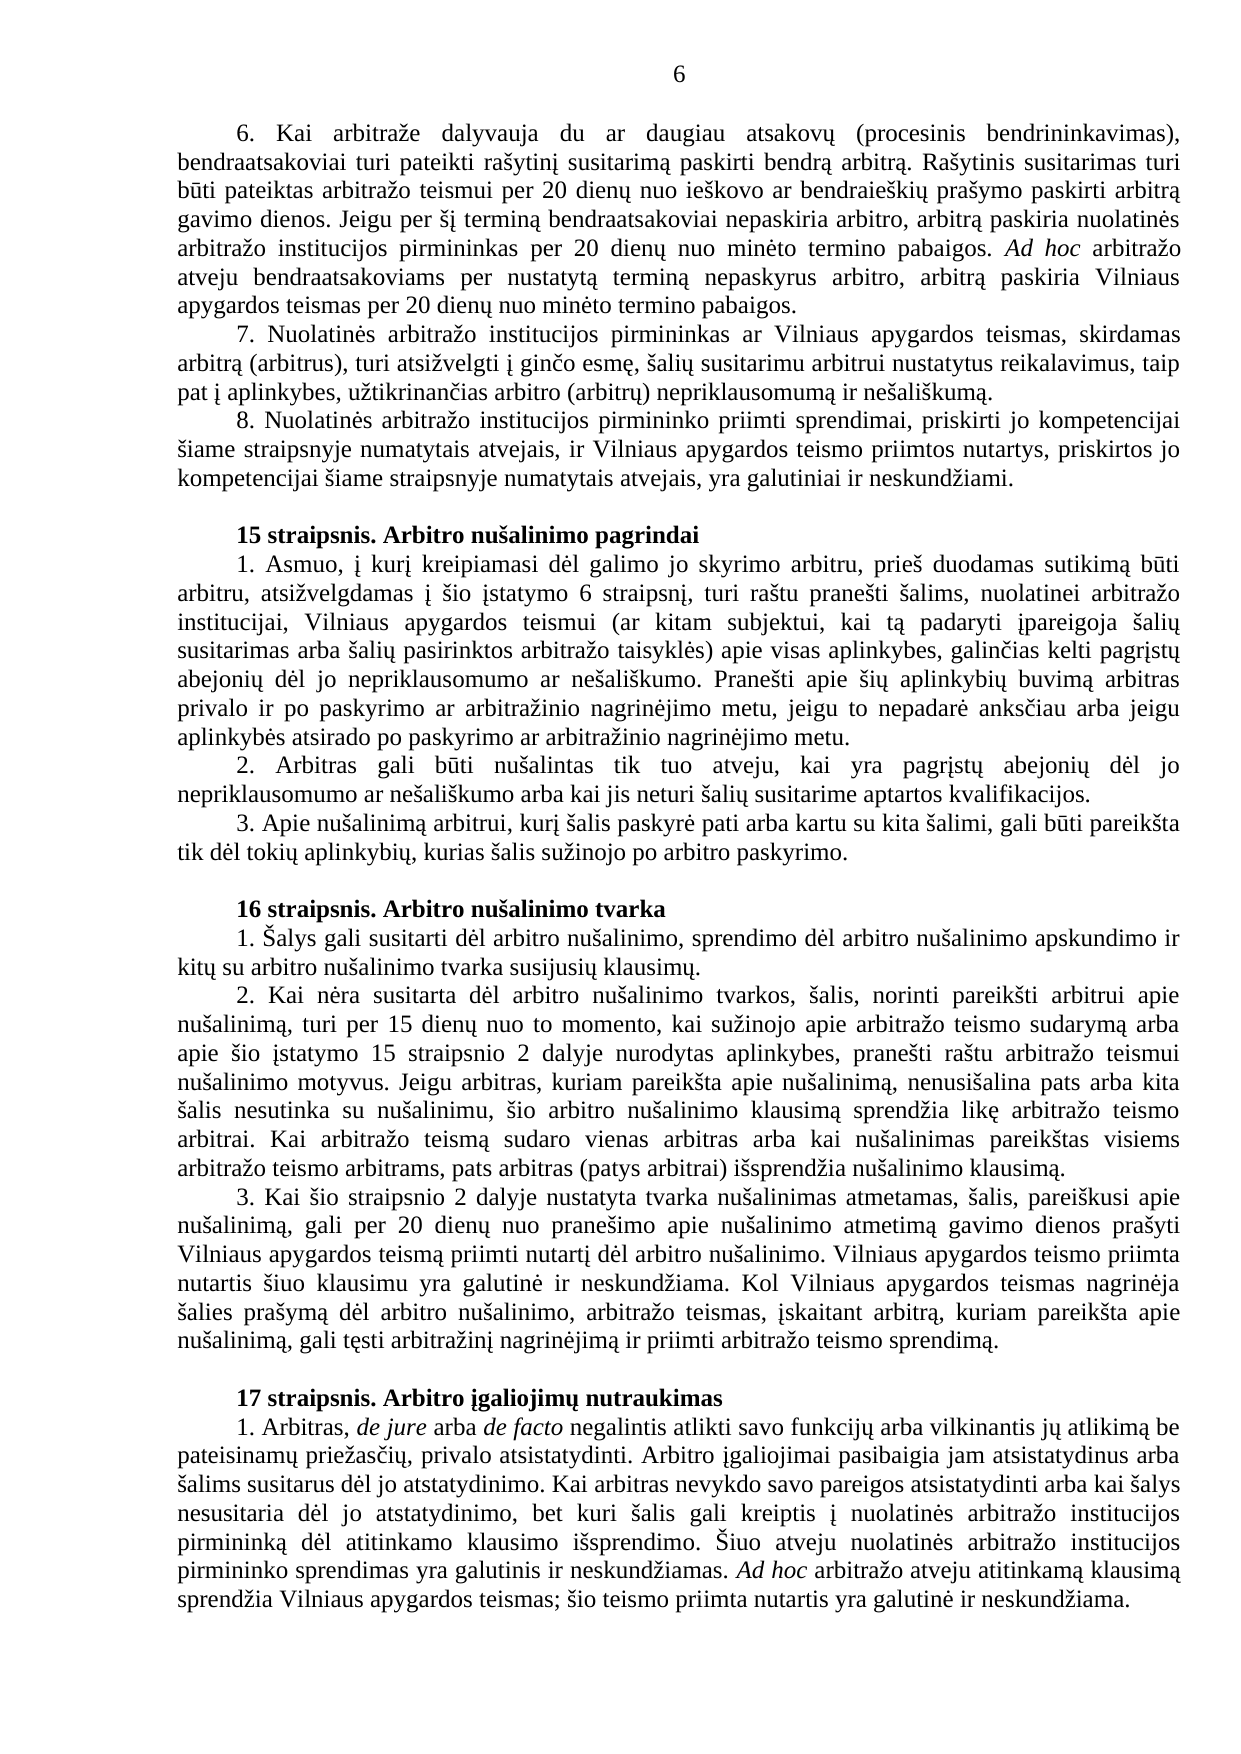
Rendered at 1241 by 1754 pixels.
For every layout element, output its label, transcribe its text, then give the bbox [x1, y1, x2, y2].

text 17 straipsnis. Arbitro įgaliojimų nutraukimas [177, 1383, 1181, 1412]
text 8. Nuolatinės arbitražo institucijos pirmininko priimti sprendimai, priskirti jo kompetencijai šiame straipsnyje numatytais atvejais, ir Vilniaus apygardos teismo priimtos nutartys, priskirtos jo kompetencijai šiame straipsnyje numatytais atvejais, yra galutiniai ir neskundžiami. [177, 406, 1181, 492]
text 7. Nuolatinės arbitražo institucijos pirmininkas ar Vilniaus apygardos teismas, skirdamas arbitrą (arbitrus), turi atsižvelgti į ginčo esmę, šalių susitarimu arbitrui nustatytus reikalavimus, taip pat į aplinkybes, užtikrinančias arbitro (arbitrų) nepriklausomumą ir nešališkumą. [177, 319, 1181, 406]
text 16 straipsnis. Arbitro nušalinimo tvarka [177, 894, 1181, 923]
text 2. Kai nėra susitarta dėl arbitro nušalinimo tvarkos, šalis, norinti pareikšti arbitrui apie nušalinimą, turi per 15 dienų nuo to momento, kai sužinojo apie arbitražo teismo sudarymą arba apie šio įstatymo 15 straipsnio 2 dalyje nurodytas aplinkybes, pranešti raštu arbitražo teismui nušalinimo motyvus. Jeigu arbitras, kuriam pareikšta apie nušalinimą, nenusišalina pats arba kita šalis nesutinka su nušalinimu, šio arbitro nušalinimo klausimą sprendžia likę arbitražo teismo arbitrai. Kai arbitražo teismą sudaro vienas arbitras arba kai nušalinimas pareikštas visiems arbitražo teismo arbitrams, pats arbitras (patys arbitrai) išsprendžia nušalinimo klausimą. [177, 981, 1181, 1182]
text 2. Arbitras gali būti nušalintas tik tuo atveju, kai yra pagrįstų abejonių dėl jo nepriklausomumo ar nešališkumo arba kai jis neturi šalių susitarime aptartos kvalifikacijos. [177, 751, 1181, 808]
text 6. Kai arbitraže dalyvauja du ar daugiau atsakovų (procesinis bendrininkavimas), bendraatsakoviai turi pateikti rašytinį susitarimą paskirti bendrą arbitrą. Rašytinis susitarimas turi būti pateiktas arbitražo teismui per 20 dienų nuo ieškovo ar bendraieškių prašymo paskirti arbitrą gavimo dienos. Jeigu per šį terminą bendraatsakoviai nepaskiria arbitro, arbitrą paskiria nuolatinės arbitražo institucijos pirmininkas per 20 dienų nuo minėto termino pabaigos. Ad hoc arbitražo atveju bendraatsakoviams per nustatytą terminą nepaskyrus arbitro, arbitrą paskiria Vilniaus apygardos teismas per 20 dienų nuo minėto termino pabaigos. [177, 118, 1181, 319]
text 3. Apie nušalinimą arbitrui, kurį šalis paskyrė pati arba kartu su kita šalimi, gali būti pareikšta tik dėl tokių aplinkybių, kurias šalis sužinojo po arbitro paskyrimo. [177, 808, 1181, 866]
text 1. Arbitras, de jure arba de facto negalintis atlikti savo funkcijų arba vilkinantis jų atlikimą be pateisinamų priežasčių, privalo atsistatydinti. Arbitro įgaliojimai pasibaigia jam atsistatydinus arba šalims susitarus dėl jo atstatydinimo. Kai arbitras nevykdo savo pareigos atsistatydinti arba kai šalys nesusitaria dėl jo atstatydinimo, bet kuri šalis gali kreiptis į nuolatinės arbitražo institucijos pirmininką dėl atitinkamo klausimo išsprendimo. Šiuo atveju nuolatinės arbitražo institucijos pirmininko sprendimas yra galutinis ir neskundžiamas. Ad hoc arbitražo atveju atitinkamą klausimą sprendžia Vilniaus apygardos teismas; šio teismo priimta nutartis yra galutinė ir neskundžiama. [177, 1412, 1181, 1613]
text 1. Asmuo, į kurį kreipiamasi dėl galimo jo skyrimo arbitru, prieš duodamas sutikimą būti arbitru, atsižvelgdamas į šio įstatymo 6 straipsnį, turi raštu pranešti šalims, nuolatinei arbitražo institucijai, Vilniaus apygardos teismui (ar kitam subjektui, kai tą padaryti įpareigoja šalių susitarimas arba šalių pasirinktos arbitražo taisyklės) apie visas aplinkybes, galinčias kelti pagrįstų abejonių dėl jo nepriklausomumo ar nešališkumo. Pranešti apie šių aplinkybių buvimą arbitras privalo ir po paskyrimo ar arbitražinio nagrinėjimo metu, jeigu to nepadarė anksčiau arba jeigu aplinkybės atsirado po paskyrimo ar arbitražinio nagrinėjimo metu. [177, 549, 1181, 751]
text 1. Šalys gali susitarti dėl arbitro nušalinimo, sprendimo dėl arbitro nušalinimo apskundimo ir kitų su arbitro nušalinimo tvarka susijusių klausimų. [177, 923, 1181, 981]
text 15 straipsnis. Arbitro nušalinimo pagrindai [177, 521, 1181, 549]
text 3. Kai šio straipsnio 2 dalyje nustatyta tvarka nušalinimas atmetamas, šalis, pareiškusi apie nušalinimą, gali per 20 dienų nuo pranešimo apie nušalinimo atmetimą gavimo dienos prašyti Vilniaus apygardos teismą priimti nutartį dėl arbitro nušalinimo. Vilniaus apygardos teismo priimta nutartis šiuo klausimu yra galutinė ir neskundžiama. Kol Vilniaus apygardos teismas nagrinėja šalies prašymą dėl arbitro nušalinimo, arbitražo teismas, įskaitant arbitrą, kuriam pareikšta apie nušalinimą, gali tęsti arbitražinį nagrinėjimą ir priimti arbitražo teismo sprendimą. [177, 1182, 1181, 1354]
